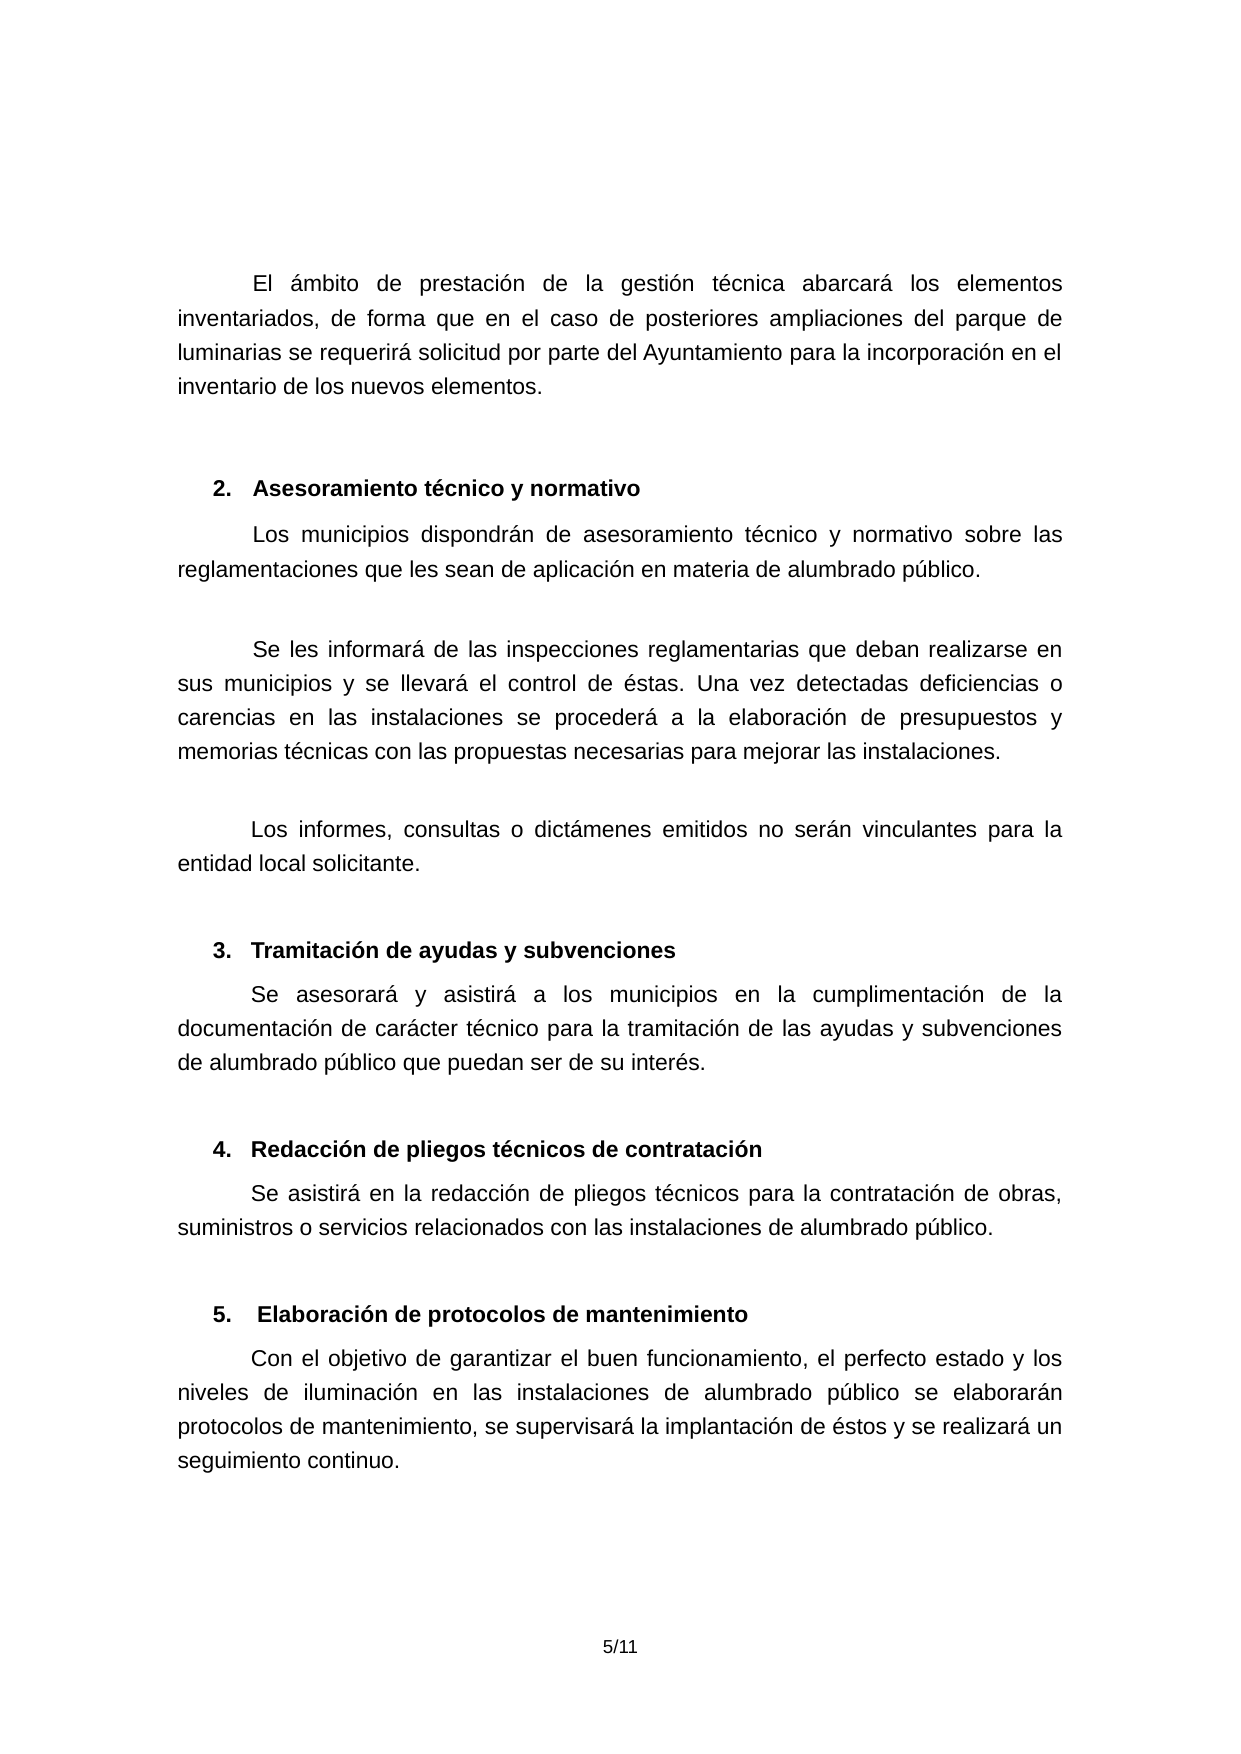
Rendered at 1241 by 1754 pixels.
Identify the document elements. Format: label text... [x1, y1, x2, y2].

text Se asistirá en la redacción de pliegos técnicos para la contratación de obras, suministros o servicios relacionados con las instalaciones de alumbrado público. [177, 1180, 1063, 1240]
list Elaboración de protocolos de mantenimiento [177, 1301, 1063, 1327]
title Se asesorará y asistirá a los municipios en la cumplimentación de la documentación de carácter técnico para la tramitación de las ayudas y subvenciones de alumbrado público que puedan ser de su interés. [177, 981, 1063, 1076]
list Redacción de pliegos técnicos de contratación [177, 1136, 1063, 1163]
title Asesoramiento técnico y normativo [177, 475, 1063, 502]
title Los municipios dispondrán de asesoramiento técnico y normativo sobre las reglamentaciones que les sean de aplicación en materia de alumbrado público. [177, 521, 1063, 582]
title Con el objetivo de garantizar el buen funcionamiento, el perfecto estado y los niveles de iluminación en las instalaciones de alumbrado público se elaborarán protocolos de mantenimiento, se supervisará la implantación de éstos y se realizará un seguimiento continuo. [177, 1344, 1063, 1473]
title Se les informará de las inspecciones reglamentarias que deban realizarse en sus municipios y se llevará el control de éstas. Una vez detectadas deficiencias o carencias en las instalaciones se procederá a la elaboración de presupuestos y memorias técnicas con las propuestas necesarias para mejorar las instalaciones. [177, 636, 1063, 765]
title El ámbito de prestación de la gestión técnica abarcará los elementos inventariados, de forma que en el caso de posteriores ampliaciones del parque de luminarias se requerirá solicitud por parte del Ayuntamiento para la incorporación en el inventario de los nuevos elementos. [177, 270, 1063, 399]
list Tramitación de ayudas y subvenciones [177, 937, 1063, 964]
title Los informes, consultas o dictámenes emitidos no serán vinculantes para la entidad local solicitante. [177, 816, 1063, 877]
